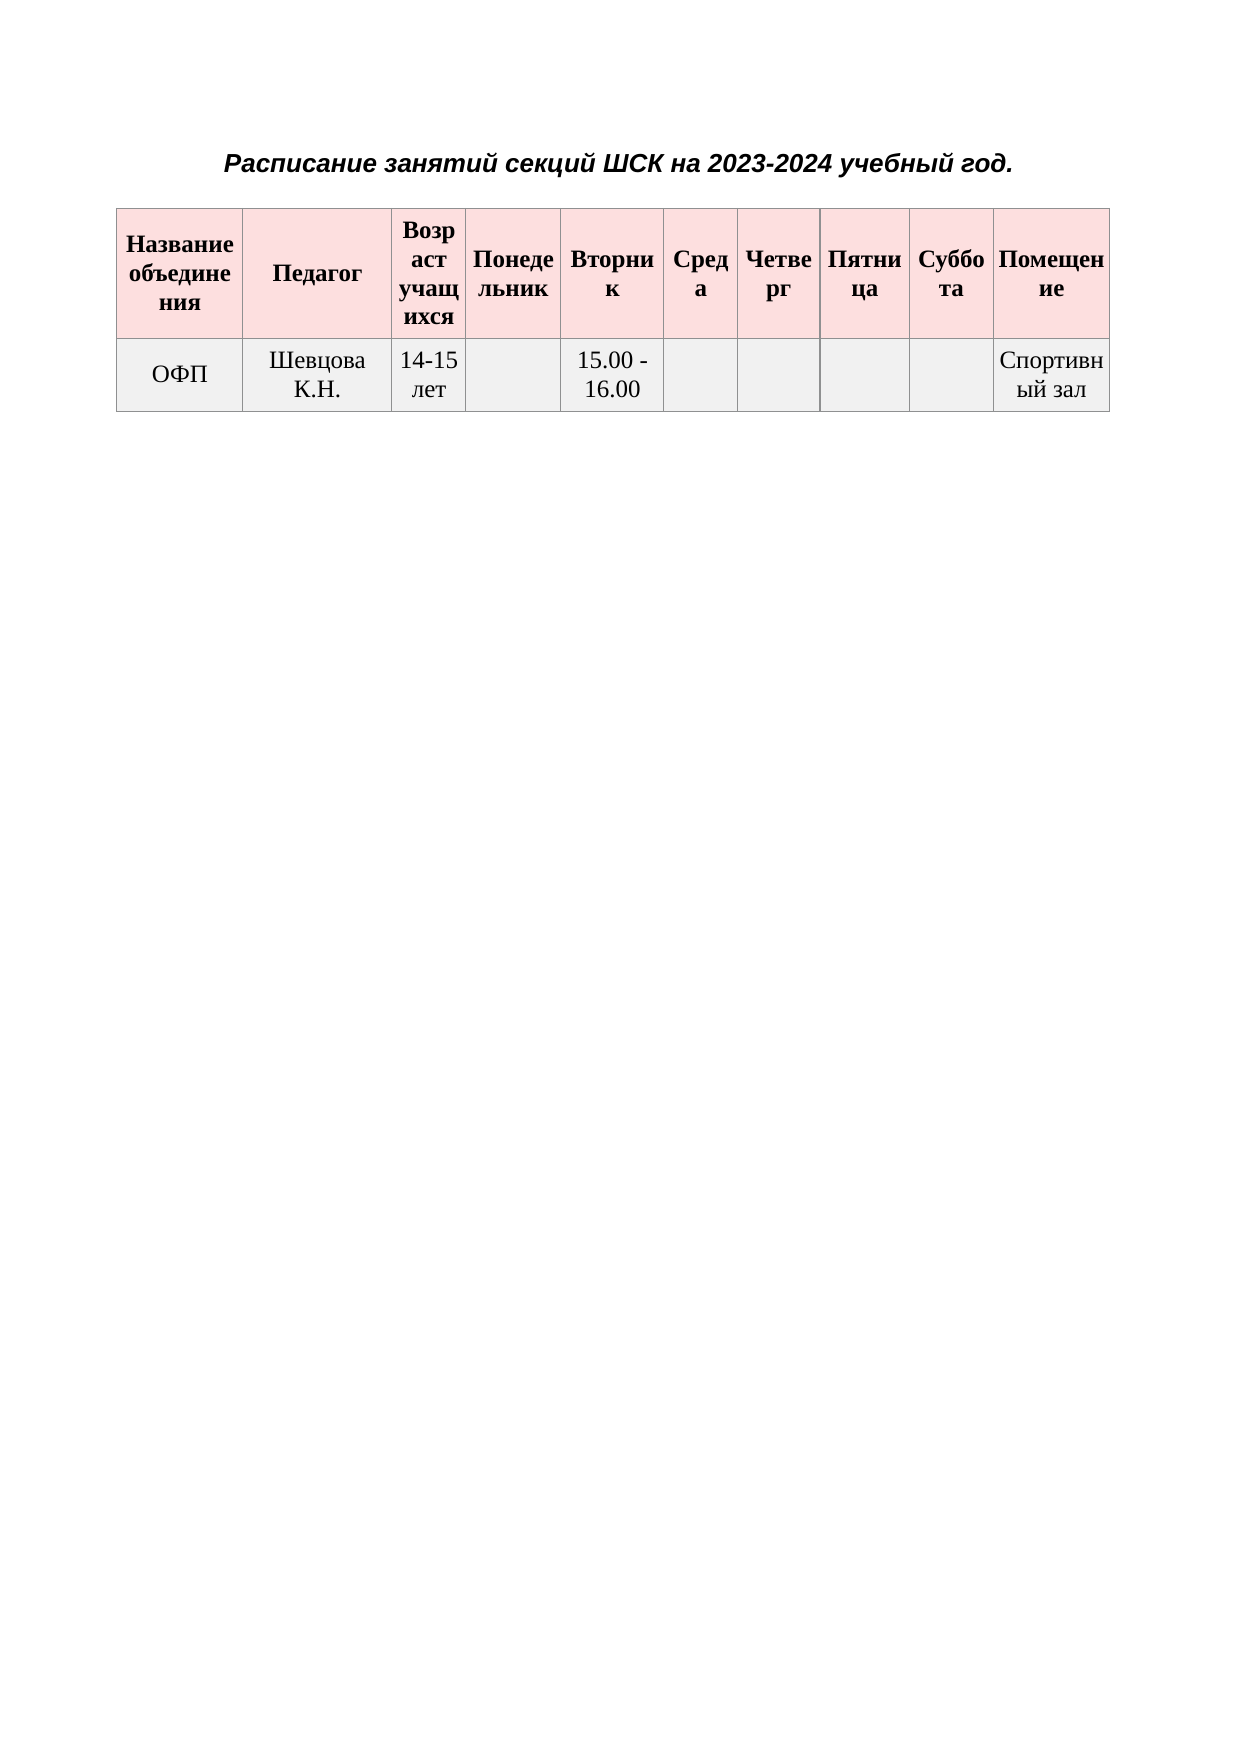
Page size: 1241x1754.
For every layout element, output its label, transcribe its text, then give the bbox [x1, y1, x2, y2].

table_cell Спортивный зал [994, 339, 1109, 411]
table_header Четверг [738, 209, 819, 338]
table_cell Шевцова К.Н. [243, 339, 391, 411]
table_cell ОФП [117, 339, 242, 411]
table_header Суббота [910, 209, 993, 338]
table_header Педагог [243, 209, 391, 338]
table_header Помещение [994, 209, 1109, 338]
table_cell [910, 339, 993, 411]
table_header Среда [664, 209, 737, 338]
table_header Понедельник [466, 209, 560, 338]
table_cell 14-15 лет [392, 339, 465, 411]
table_cell [738, 339, 819, 411]
table_cell [821, 339, 909, 411]
table_header Вторник [561, 209, 663, 338]
table_header Пятница [821, 209, 909, 338]
text Расписание занятий секций ШСК на 2023-2024 учебный год. [118, 148, 1122, 178]
table_cell [466, 339, 560, 411]
table_header Название объединения [117, 209, 242, 338]
table_cell [664, 339, 737, 411]
table_header Возраст учащихся [392, 209, 465, 338]
table_cell 15.00 - 16.00 [561, 339, 663, 411]
